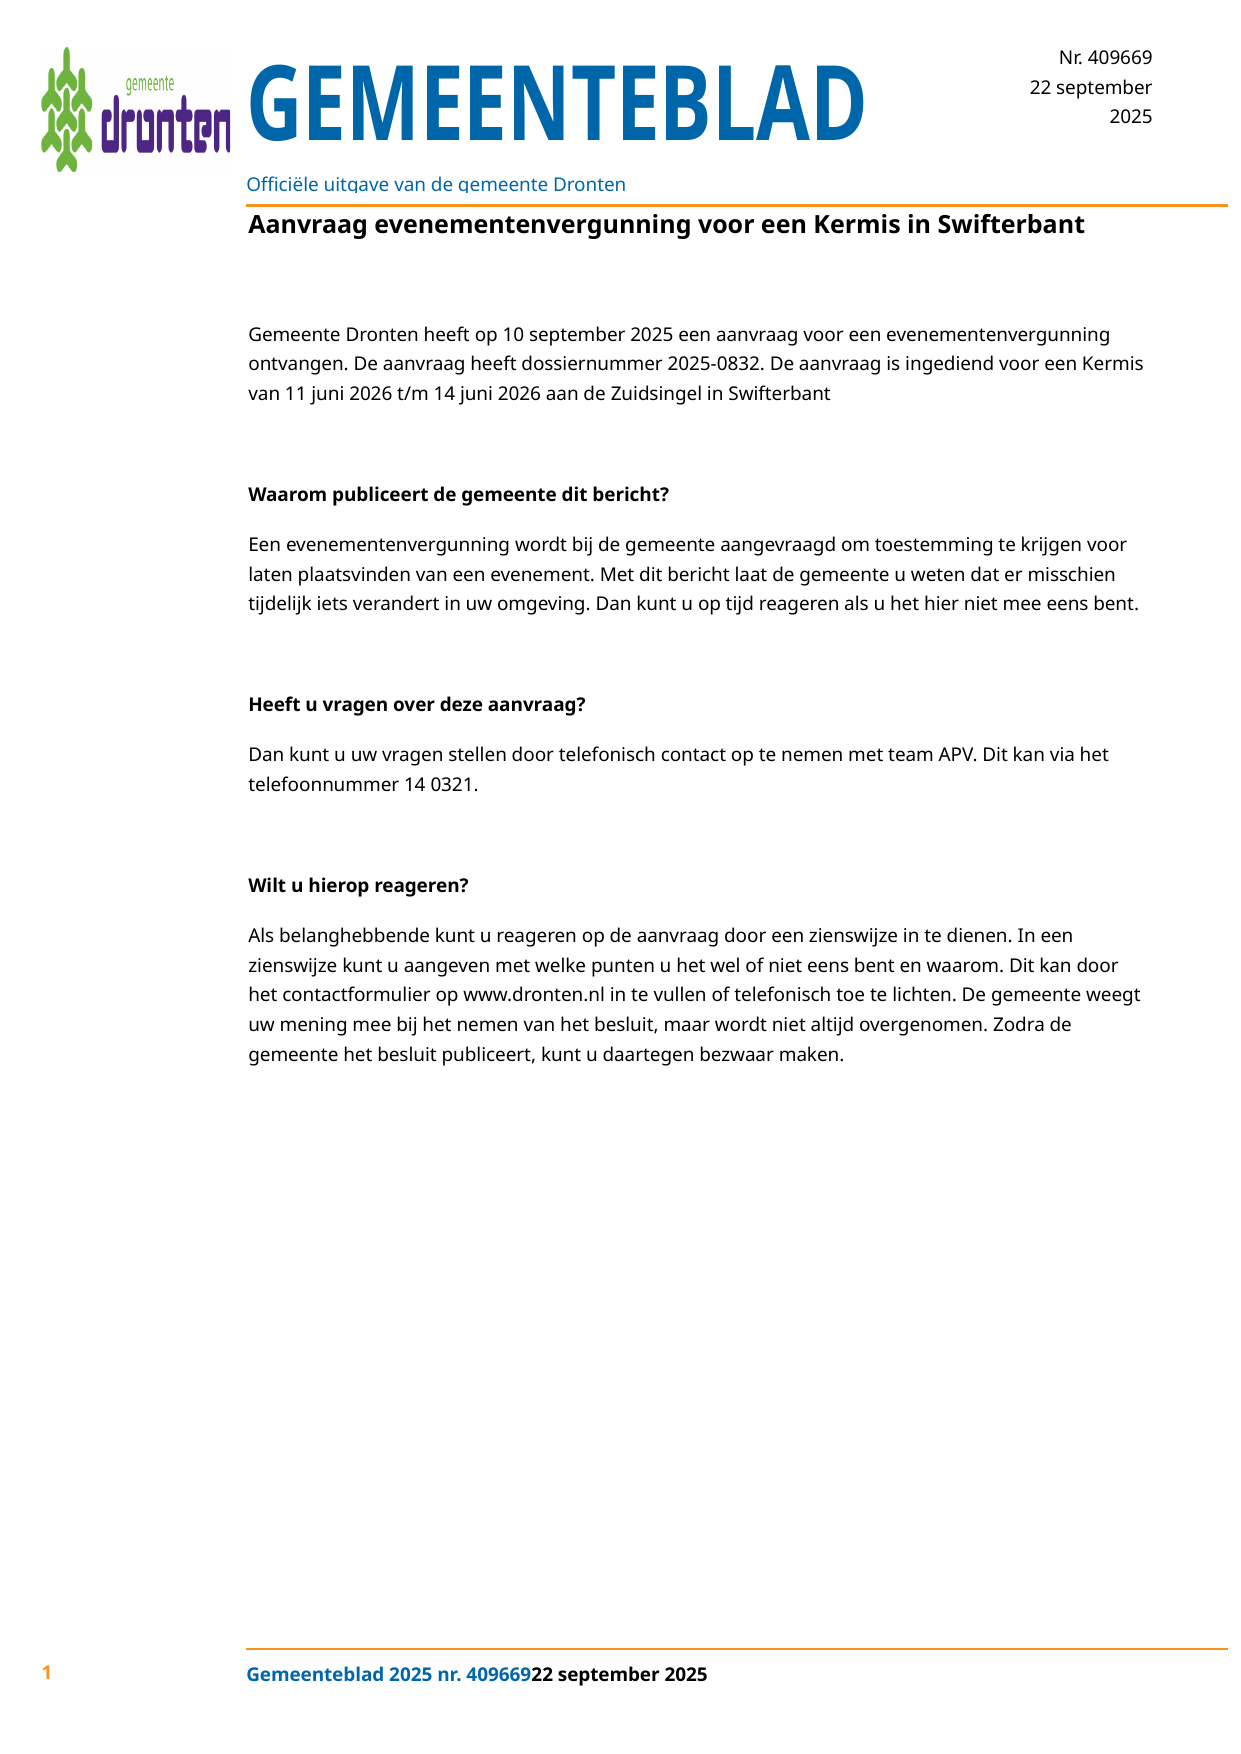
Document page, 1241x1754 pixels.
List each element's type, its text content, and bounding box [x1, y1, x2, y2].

text Als belanghebbende kunt u reageren op de aanvraag door een zienswijze in te dienen. In een zienswijze kunt u aangeven met welke punten u het wel of niet eens bent en waarom. Dit kan door het contactformulier op www.dronten.nl in te vullen of telefonisch toe te lichten. De gemeente weegt uw mening mee bij het nemen van het besluit, maar wordt niet altijd overgenomen. Zodra de gemeente het besluit publiceert, kunt u daartegen bezwaar maken. [248, 922, 1152, 1066]
text Heeft u vragen over deze aanvraag? [248, 691, 1152, 717]
text Aanvraag evenementenvergunning voor een Kermis in Swifterbant [248, 207, 1152, 241]
text Een evenementenvergunning wordt bij de gemeente aangevraagd om toestemming te krijgen voor laten plaatsvinden van een evenement. Met dit bericht laat de gemeente u weten dat er misschien tijdelijk iets verandert in uw omgeving. Dan kunt u op tijd reageren als u het hier niet mee eens bent. [248, 531, 1152, 616]
text Dan kunt u uw vragen stellen door telefonisch contact op te nemen met team APV. Dit kan via het telefoonnummer 14 0321. [248, 742, 1152, 797]
picture [41, 47, 231, 172]
text Gemeente Dronten heeft op 10 september 2025 een aanvraag voor een evenementenvergunning ontvangen. De aanvraag heeft dossiernummer 2025-0832. De aanvraag is ingediend voor een Kermis van 11 juni 2026 t/m 14 juni 2026 aan de Zuidsingel in Swifterbant [248, 321, 1152, 406]
text Waarom publiceert de gemeente dit bericht? [248, 481, 1152, 506]
text Wilt u hierop reageren? [248, 872, 1152, 898]
